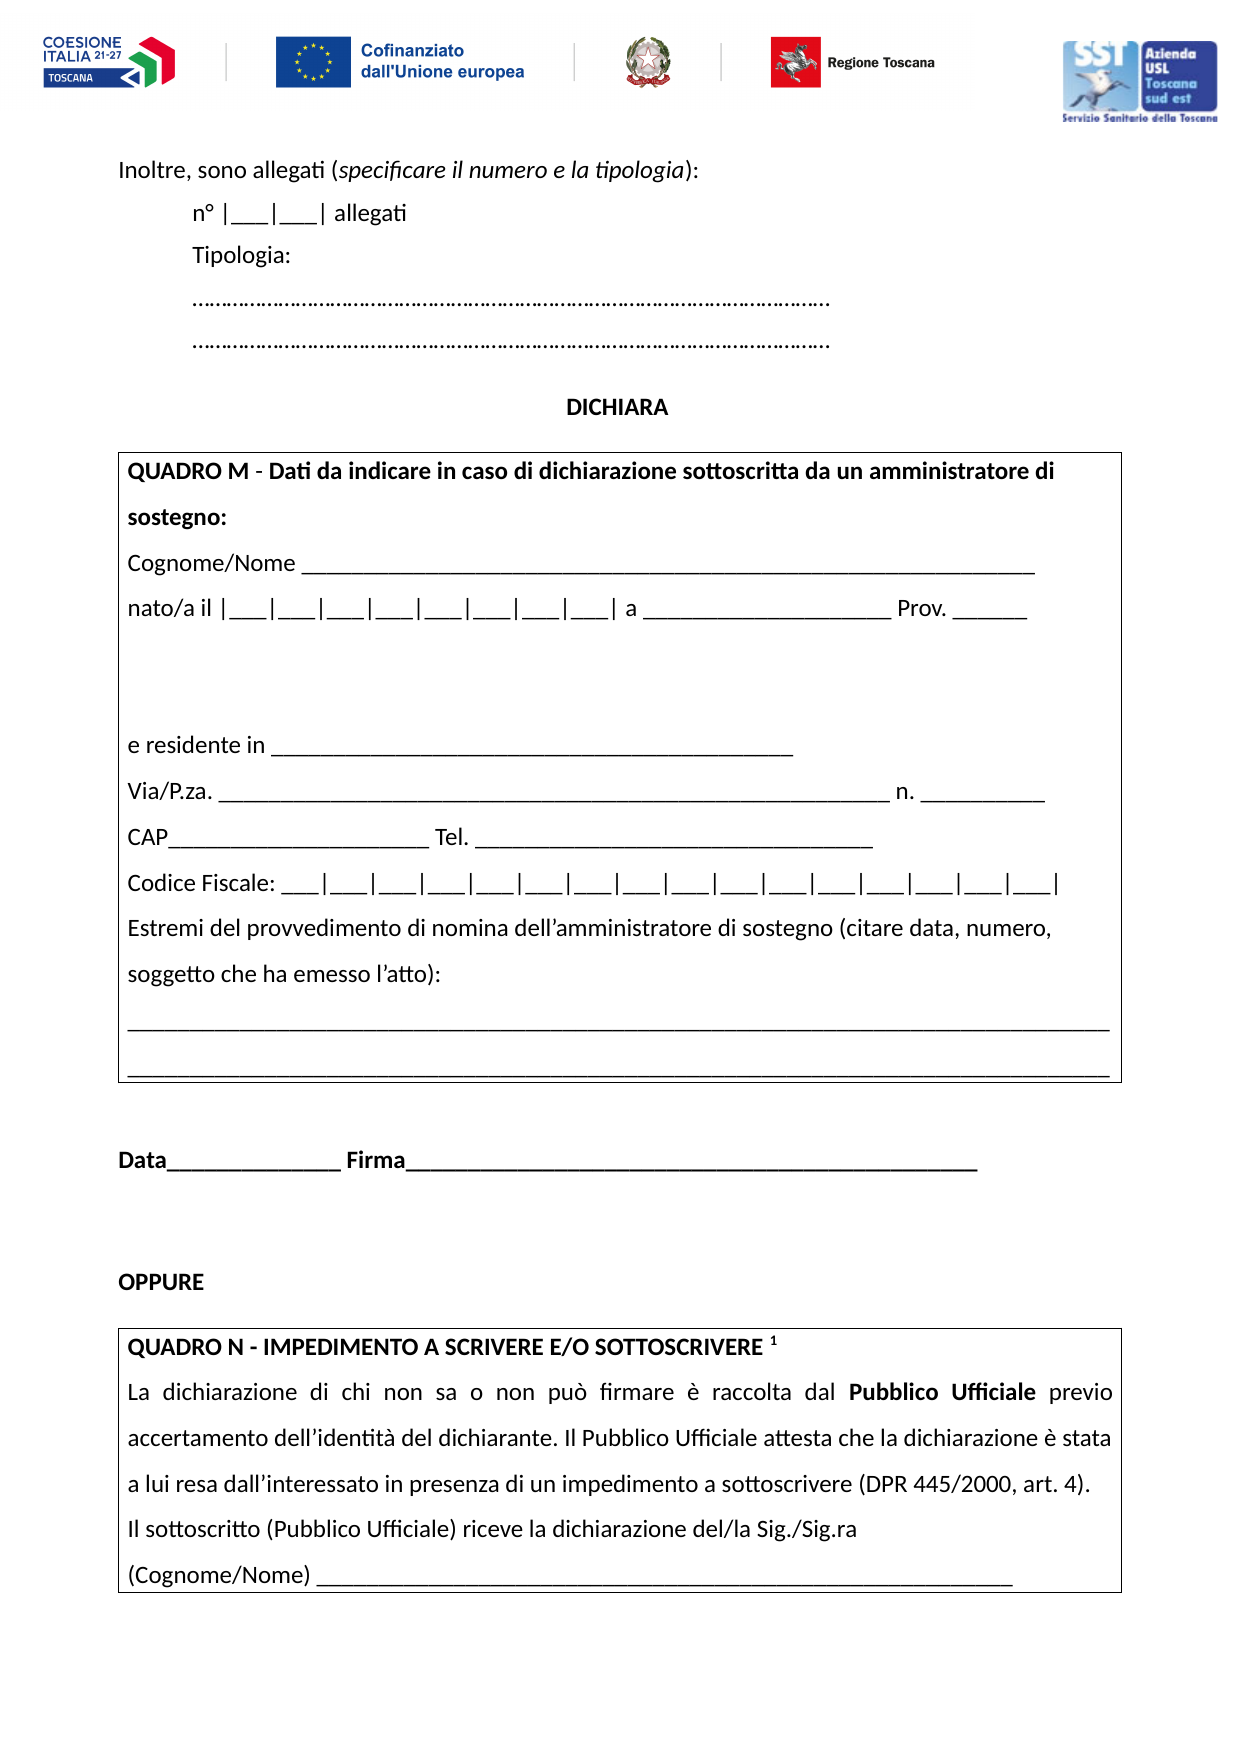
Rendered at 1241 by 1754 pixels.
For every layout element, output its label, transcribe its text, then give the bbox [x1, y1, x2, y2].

text Inoltre, sono allegati (specificare il numero e la tipologia): [118, 154, 1122, 185]
text Cognome/Nome ___________________________________________________________ [119, 544, 1121, 577]
text Data______________ Firma______________________________________________ [118, 1144, 1122, 1175]
text Estremi del provvedimento di nomina dell’amministratore di sostegno (citare data, numero, soggetto che ha emesso l’atto): [119, 909, 1121, 989]
text Tipologia: [118, 239, 1122, 270]
text _______________________________________________________________________________ [119, 1047, 1121, 1082]
text (Cognome/Nome) ________________________________________________________ [119, 1556, 1121, 1592]
text Codice Fiscale: ___|___|___|___|___|___|___|___|___|___|___|___|___|___|___|___| [119, 864, 1121, 897]
text OPPURE [118, 1266, 1122, 1297]
text n° |___|___| allegati [118, 197, 1122, 227]
picture [0, 13, 975, 111]
text nato/a il |___|___|___|___|___|___|___|___| a ____________________ Prov. ______ [119, 589, 1121, 623]
text CAP_____________________ Tel. ________________________________ [119, 818, 1121, 852]
text ………………………………………………………………………………………………… [118, 282, 1122, 312]
text _______________________________________________________________________________ [119, 1001, 1121, 1034]
text Via/P.za. ______________________________________________________ n. __________ [119, 772, 1121, 806]
text DICHIARA [118, 391, 1122, 422]
text e residente in __________________________________________ [119, 727, 1121, 760]
text La dichiarazione di chi non sa o non può firmare è raccolta dal Pubblico Ufficiale previo accertamento dell’identità del dichiarante. Il Pubblico Ufficiale attesta che la dichiarazione è stata a lui resa dall’interessato in presenza di un impedimento a sottoscrivere (DPR 445/2000, art. 4). [119, 1373, 1121, 1498]
text ………………………………………………………………………………………………… [118, 324, 1122, 355]
text QUADRO N - IMPEDIMENTO A SCRIVERE E/O SOTTOSCRIVERE 1 [119, 1329, 1121, 1361]
picture [1062, 41, 1218, 122]
text QUADRO M - Dati da indicare in caso di dichiarazione sottoscritta da un amministratore di sostegno: [119, 453, 1121, 532]
text Il sottoscritto (Pubblico Ufficiale) riceve la dichiarazione del/la Sig./Sig.ra [119, 1510, 1121, 1544]
